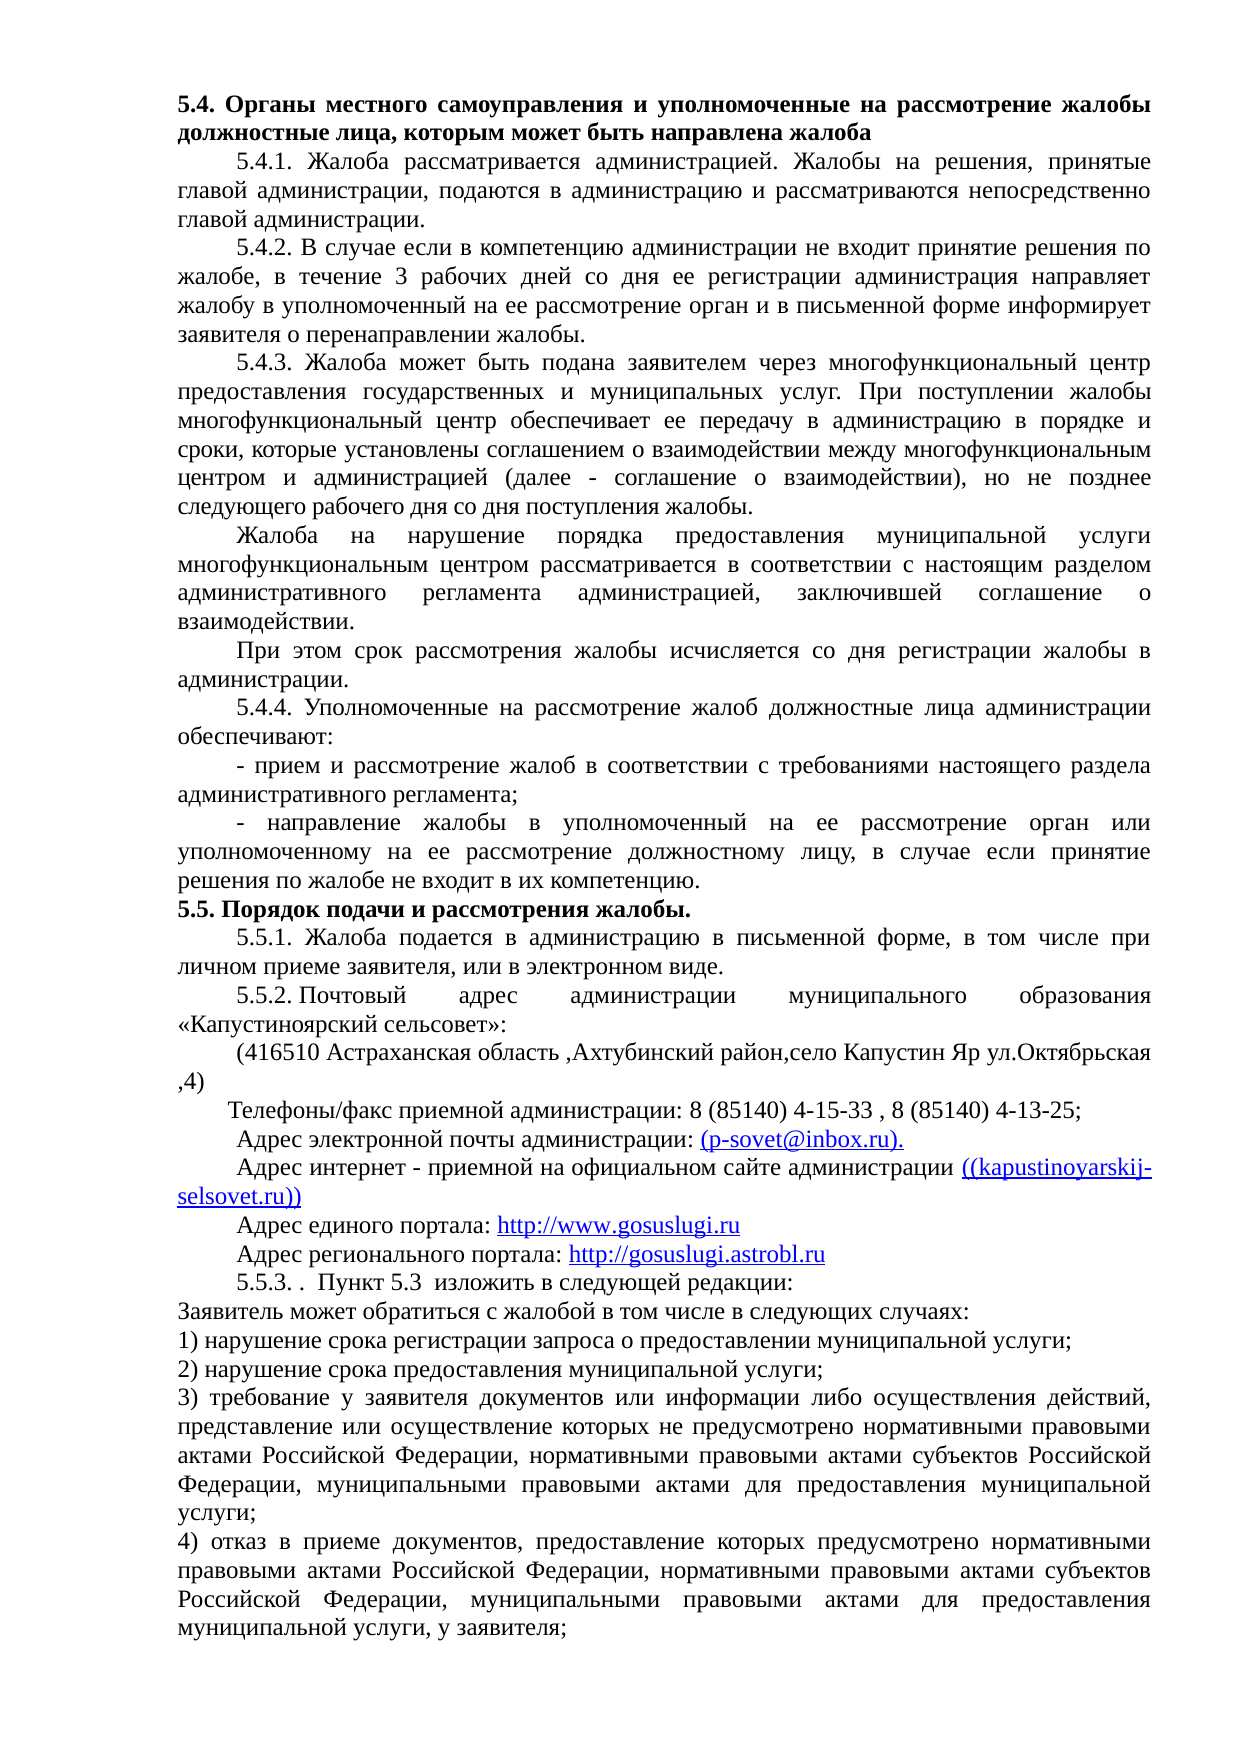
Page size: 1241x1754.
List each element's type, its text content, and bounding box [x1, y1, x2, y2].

text 5.4.3. Жалоба может быть подана заявителем через многофункциональный центр предоставления государственных и муниципальных услуг. При поступлении жалобы многофункциональный центр обеспечивает ее передачу в администрацию в порядке и сроки, которые установлены соглашением о взаимодействии между многофункциональным центром и администрацией (далее - соглашение о взаимодействии), но не позднее следующего рабочего дня со дня поступления жалобы. [177, 347, 1152, 520]
text Адрес электронной почты администрации: (p-sovet@inbox.ru). [177, 1124, 1152, 1152]
text - направление жалобы в уполномоченный на ее рассмотрение орган или уполномоченному на ее рассмотрение должностному лицу, в случае если принятие решения по жалобе не входит в их компетенцию. [177, 807, 1152, 894]
text (416510 Астраханская область ,Ахтубинский район,село Капустин Яр ул.Октябрьская ,4) [177, 1037, 1152, 1095]
text Телефоны/факс приемной администрации: 8 (85140) 4-15-33 , 8 (85140) 4-13-25; [177, 1095, 1152, 1124]
text 5.4.2. В случае если в компетенцию администрации не входит принятие решения по жалобе, в течение 3 рабочих дней со дня ее регистрации администрация направляет жалобу в уполномоченный на ее рассмотрение орган и в письменной форме информирует заявителя о перенаправлении жалобы. [177, 232, 1152, 347]
text 5.4.1. Жалоба рассматривается администрацией. Жалобы на решения, принятые главой администрации, подаются в администрацию и рассматриваются непосредственно главой администрации. [177, 146, 1152, 232]
text - прием и рассмотрение жалоб в соответствии с требованиями настоящего раздела административного регламента; [177, 750, 1152, 807]
text 5.5.1. Жалоба подается в администрацию в письменной форме, в том числе при личном приеме заявителя, или в электронном виде. [177, 922, 1152, 980]
text Адрес интернет - приемной на официальном сайте администрации ((kapustinoyarskij-selsovet.ru)) [177, 1152, 1152, 1210]
text Заявитель может обратиться с жалобой в том числе в следующих случаях: [177, 1296, 1152, 1325]
text 5.5.2. Почтовый адрес администрации муниципального образования «Капустиноярский сельсовет»: [177, 980, 1152, 1037]
text 2) нарушение срока предоставления муниципальной услуги; [177, 1354, 1152, 1382]
text Жалоба на нарушение порядка предоставления муниципальной услуги многофункциональным центром рассматривается в соответствии с настоящим разделом административного регламента администрацией, заключившей соглашение о взаимодействии. [177, 520, 1152, 635]
text 1) нарушение срока регистрации запроса о предоставлении муниципальной услуги; [177, 1325, 1152, 1354]
text 4) отказ в приеме документов, предоставление которых предусмотрено нормативными правовыми актами Российской Федерации, нормативными правовыми актами субъектов Российской Федерации, муниципальными правовыми актами для предоставления муниципальной услуги, у заявителя; [177, 1526, 1152, 1641]
text Адрес единого портала: http://www.gosuslugi.ru [177, 1210, 1152, 1239]
text При этом срок рассмотрения жалобы исчисляется со дня регистрации жалобы в администрации. [177, 635, 1152, 692]
text 5.5. Порядок подачи и рассмотрения жалобы. [177, 894, 1152, 922]
text 5.4. Органы местного самоуправления и уполномоченные на рассмотрение жалобы должностные лица, которым может быть направлена жалоба [177, 89, 1152, 146]
text Адрес регионального портала: http://gosuslugi.astrobl.ru [177, 1239, 1152, 1267]
text 5.4.4. Уполномоченные на рассмотрение жалоб должностные лица администрации обеспечивают: [177, 692, 1152, 750]
text 5.5.3. . Пункт 5.3 изложить в следующей редакции: [177, 1267, 1152, 1296]
text 3) требование у заявителя документов или информации либо осуществления действий, представление или осуществление которых не предусмотрено нормативными правовыми актами Российской Федерации, нормативными правовыми актами субъектов Российской Федерации, муниципальными правовыми актами для предоставления муниципальной услуги; [177, 1382, 1152, 1526]
